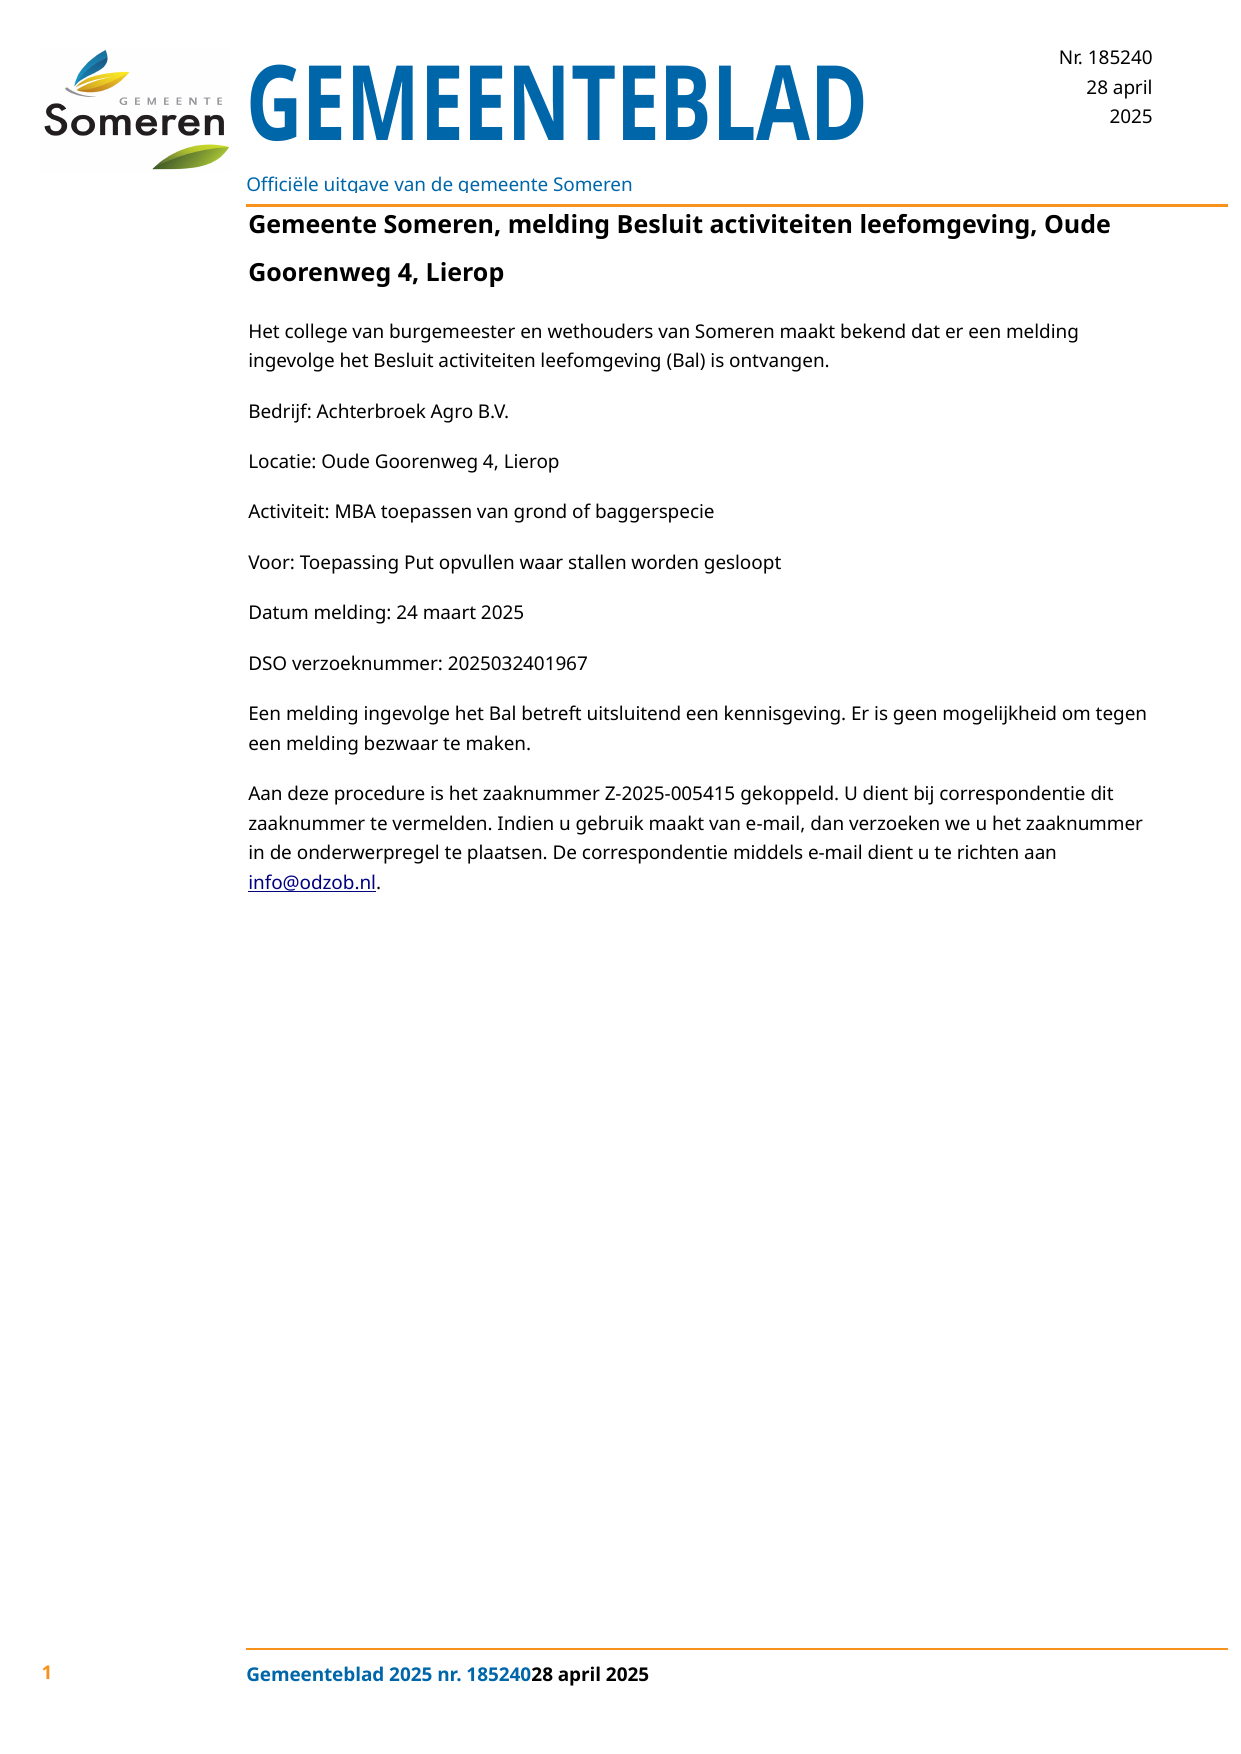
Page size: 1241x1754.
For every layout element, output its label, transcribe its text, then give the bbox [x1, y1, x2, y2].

text Locatie: Oude Goorenweg 4, Lierop [248, 448, 1152, 474]
text Voor: Toepassing Put opvullen waar stallen worden gesloopt [248, 549, 1152, 575]
text Gemeente Someren, melding Besluit activiteiten leefomgeving, Oude Goorenweg 4, Lierop [248, 207, 1152, 288]
picture [41, 47, 231, 172]
text Activiteit: MBA toepassen van grond of baggerspecie [248, 499, 1152, 524]
text Een melding ingevolge het Bal betreft uitsluitend een kennisgeving. Er is geen mogelijkheid om tegen een melding bezwaar te maken. [248, 700, 1152, 756]
text Bedrijf: Achterbroek Agro B.V. [248, 398, 1152, 424]
text Datum melding: 24 maart 2025 [248, 599, 1152, 625]
text Aan deze procedure is het zaaknummer Z-2025-005415 gekoppeld. U dient bij correspondentie dit zaaknummer te vermelden. Indien u gebruik maakt van e-mail, dan verzoeken we u het zaaknummer in de onderwerpregel te plaatsen. De correspondentie middels e-mail dient u te richten aan info@odzob.nl. [248, 780, 1152, 895]
text DSO verzoeknummer: 2025032401967 [248, 650, 1152, 676]
text Het college van burgemeester en wethouders van Someren maakt bekend dat er een melding ingevolge het Besluit activiteiten leefomgeving (Bal) is ontvangen. [248, 318, 1152, 373]
